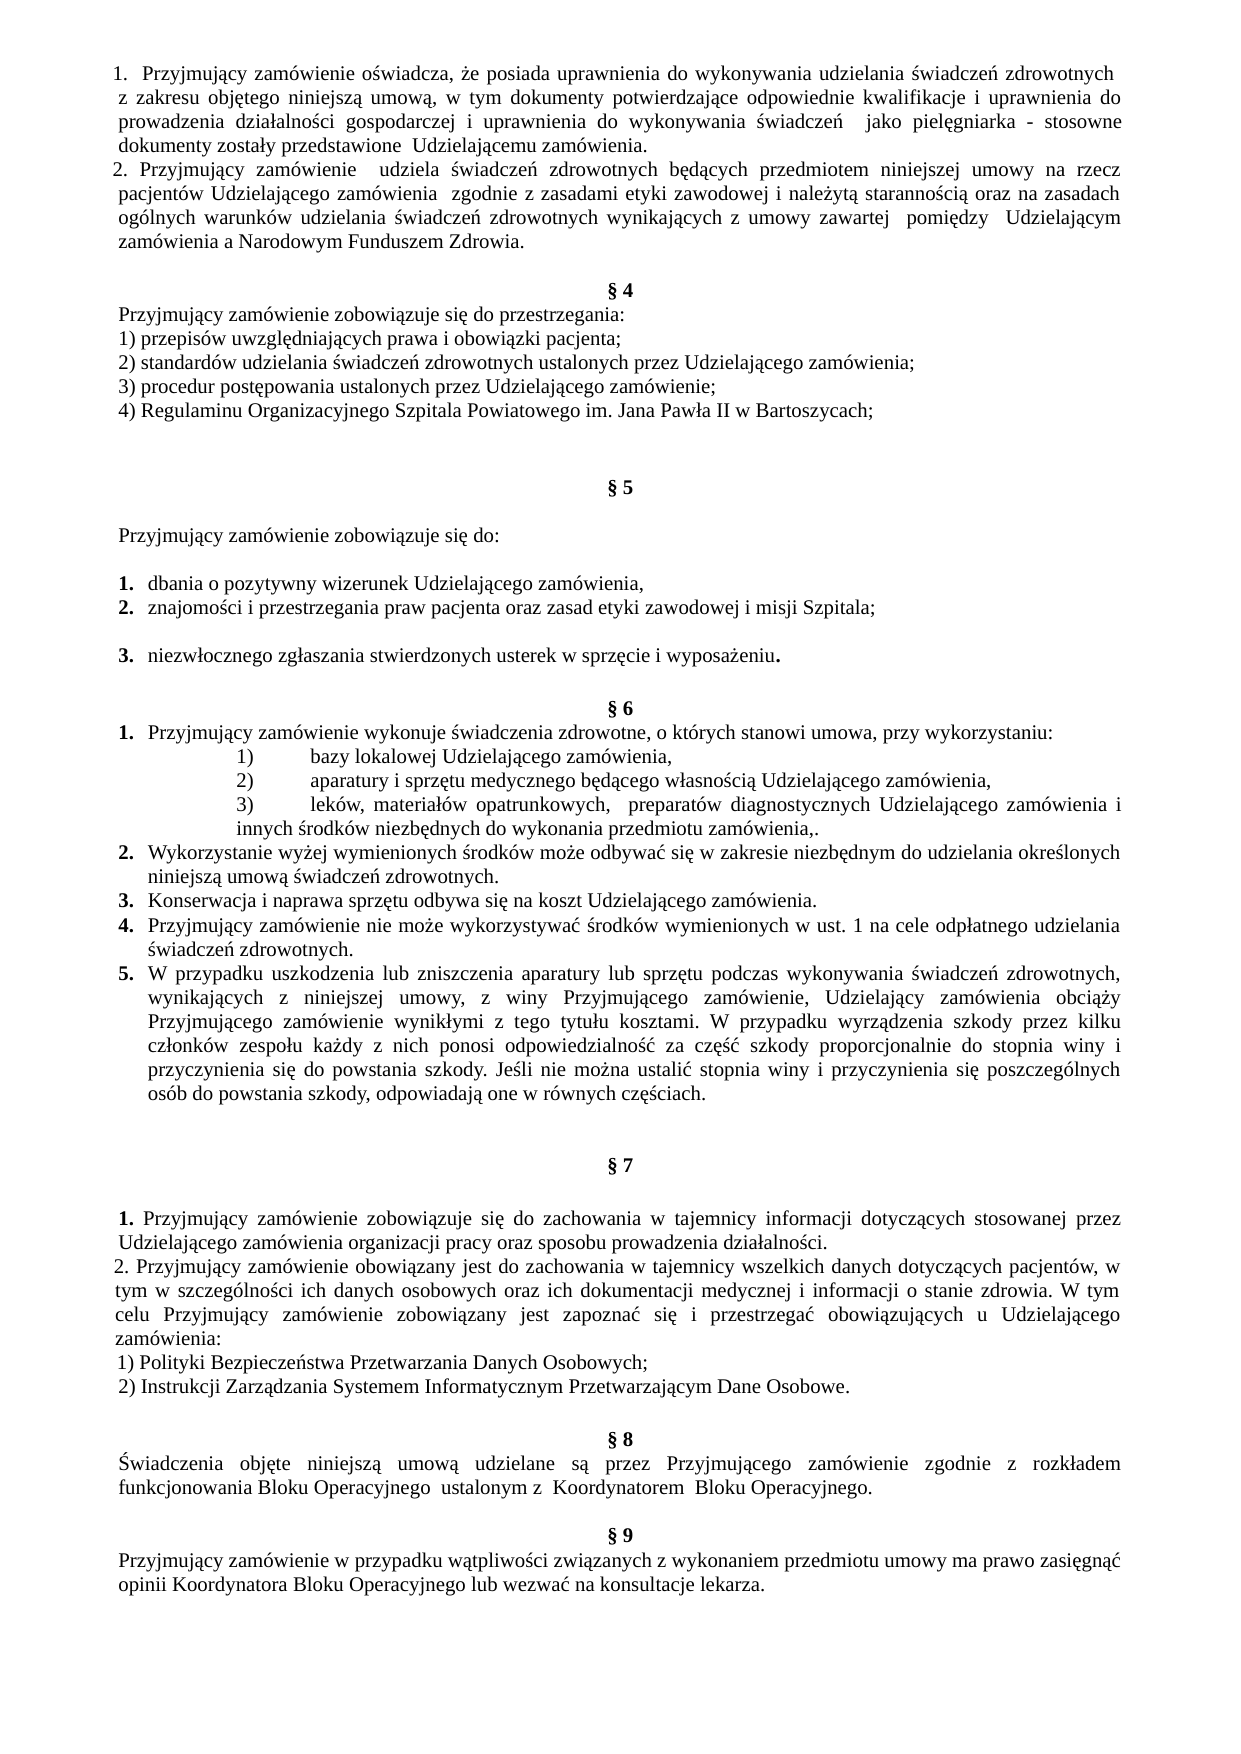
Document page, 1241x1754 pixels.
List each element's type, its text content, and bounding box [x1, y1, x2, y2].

list aparatury i sprzętu medycznego będącego własnością Udzielającego zamówienia, [236, 768, 1122, 792]
list Przyjmujący zamówienie wykonuje świadczenia zdrowotne, o których stanowi umowa, przy wykorzystaniu: [118, 720, 1122, 744]
text 4) Regulaminu Organizacyjnego Szpitala Powiatowego im. Jana Pawła II w Bartoszycach; [118, 398, 1122, 422]
text § 9 [118, 1523, 1122, 1547]
text 1) Polityki Bezpieczeństwa Przetwarzania Danych Osobowych; [117, 1350, 1122, 1374]
text 2. Przyjmujący zamówienie udziela świadczeń zdrowotnych będących przedmiotem niniejszej umowy na rzecz pacjentów Udzielającego zamówienia zgodnie z zasadami etyki zawodowej i należytą starannością oraz na zasadach ogólnych warunków udzielania świadczeń zdrowotnych wynikających z umowy zawartej pomiędzy Udzielającym zamówienia a Narodowym Funduszem Zdrowia. [112, 157, 1122, 253]
text Przyjmujący zamówienie zobowiązuje się do: [118, 523, 1122, 547]
text 2. Przyjmujący zamówienie obowiązany jest do zachowania w tajemnicy wszelkich danych dotyczących pacjentów, w tym w szczególności ich danych osobowych oraz ich dokumentacji medycznej i informacji o stanie zdrowia. W tym celu Przyjmujący zamówienie zobowiązany jest zapoznać się i przestrzegać obowiązujących u Udzielającego zamówienia: [113, 1254, 1122, 1350]
text 2) Instrukcji Zarządzania Systemem Informatycznym Przetwarzającym Dane Osobowe. [117, 1374, 1122, 1398]
text Świadczenia objęte niniejszą umową udzielane są przez Przyjmującego zamówienie zgodnie z rozkładem funkcjonowania Bloku Operacyjnego ustalonym z Koordynatorem Bloku Operacyjnego. [118, 1451, 1122, 1499]
text 2) standardów udzielania świadczeń zdrowotnych ustalonych przez Udzielającego zamówienia; [118, 350, 1122, 374]
list W przypadku uszkodzenia lub zniszczenia aparatury lub sprzętu podczas wykonywania świadczeń zdrowotnych, wynikających z niniejszej umowy, z winy Przyjmującego zamówienie, Udzielający zamówienia obciąży Przyjmującego zamówienie wynikłymi z tego tytułu kosztami. W przypadku wyrządzenia szkody przez kilku członków zespołu każdy z nich ponosi odpowiedzialność za część szkody proporcjonalnie do stopnia winy i przyczynienia się do powstania szkody. Jeśli nie można ustalić stopnia winy i przyczynienia się poszczególnych osób do powstania szkody, odpowiadają one w równych częściach. [118, 961, 1122, 1105]
list leków, materiałów opatrunkowych, preparatów diagnostycznych Udzielającego zamówienia i innych środków niezbędnych do wykonania przedmiotu zamówienia,. [236, 792, 1122, 840]
text § 4 [118, 277, 1122, 302]
text § 8 [118, 1427, 1122, 1451]
text § 6 [118, 696, 1122, 720]
text 1. Przyjmujący zamówienie zobowiązuje się do zachowania w tajemnicy informacji dotyczących stosowanej przez Udzielającego zamówienia organizacji pracy oraz sposobu prowadzenia działalności. [118, 1206, 1122, 1254]
text 1) przepisów uwzględniających prawa i obowiązki pacjenta; [118, 326, 1122, 350]
list bazy lokalowej Udzielającego zamówienia, [236, 744, 1122, 768]
list Wykorzystanie wyżej wymienionych środków może odbywać się w zakresie niezbędnym do udzielania określonych niniejszą umową świadczeń zdrowotnych. [118, 840, 1122, 888]
list znajomości i przestrzegania praw pacjenta oraz zasad etyki zawodowej i misji Szpitala; [118, 595, 1122, 619]
text § 5 [118, 475, 1122, 499]
list Konserwacja i naprawa sprzętu odbywa się na koszt Udzielającego zamówienia. [118, 888, 1122, 912]
text § 7 [118, 1153, 1122, 1177]
text 1. Przyjmujący zamówienie oświadcza, że posiada uprawnienia do wykonywania udzielania świadczeń zdrowotnych z zakresu objętego niniejszą umową, w tym dokumenty potwierdzające odpowiednie kwalifikacje i uprawnienia do prowadzenia działalności gospodarczej i uprawnienia do wykonywania świadczeń jako pielęgniarka - stosowne dokumenty zostały przedstawione Udzielającemu zamówienia. [112, 61, 1122, 157]
list niezwłocznego zgłaszania stwierdzonych usterek w sprzęcie i wyposażeniu. [118, 643, 1122, 667]
list Przyjmujący zamówienie nie może wykorzystywać środków wymienionych w ust. 1 na cele odpłatnego udzielania świadczeń zdrowotnych. [118, 912, 1122, 961]
text Przyjmujący zamówienie zobowiązuje się do przestrzegania: [118, 302, 1122, 326]
text Przyjmujący zamówienie w przypadku wątpliwości związanych z wykonaniem przedmiotu umowy ma prawo zasięgnąć opinii Koordynatora Bloku Operacyjnego lub wezwać na konsultacje lekarza. [118, 1547, 1122, 1596]
list dbania o pozytywny wizerunek Udzielającego zamówienia, [118, 571, 1122, 595]
text 3) procedur postępowania ustalonych przez Udzielającego zamówienie; [118, 374, 1122, 398]
